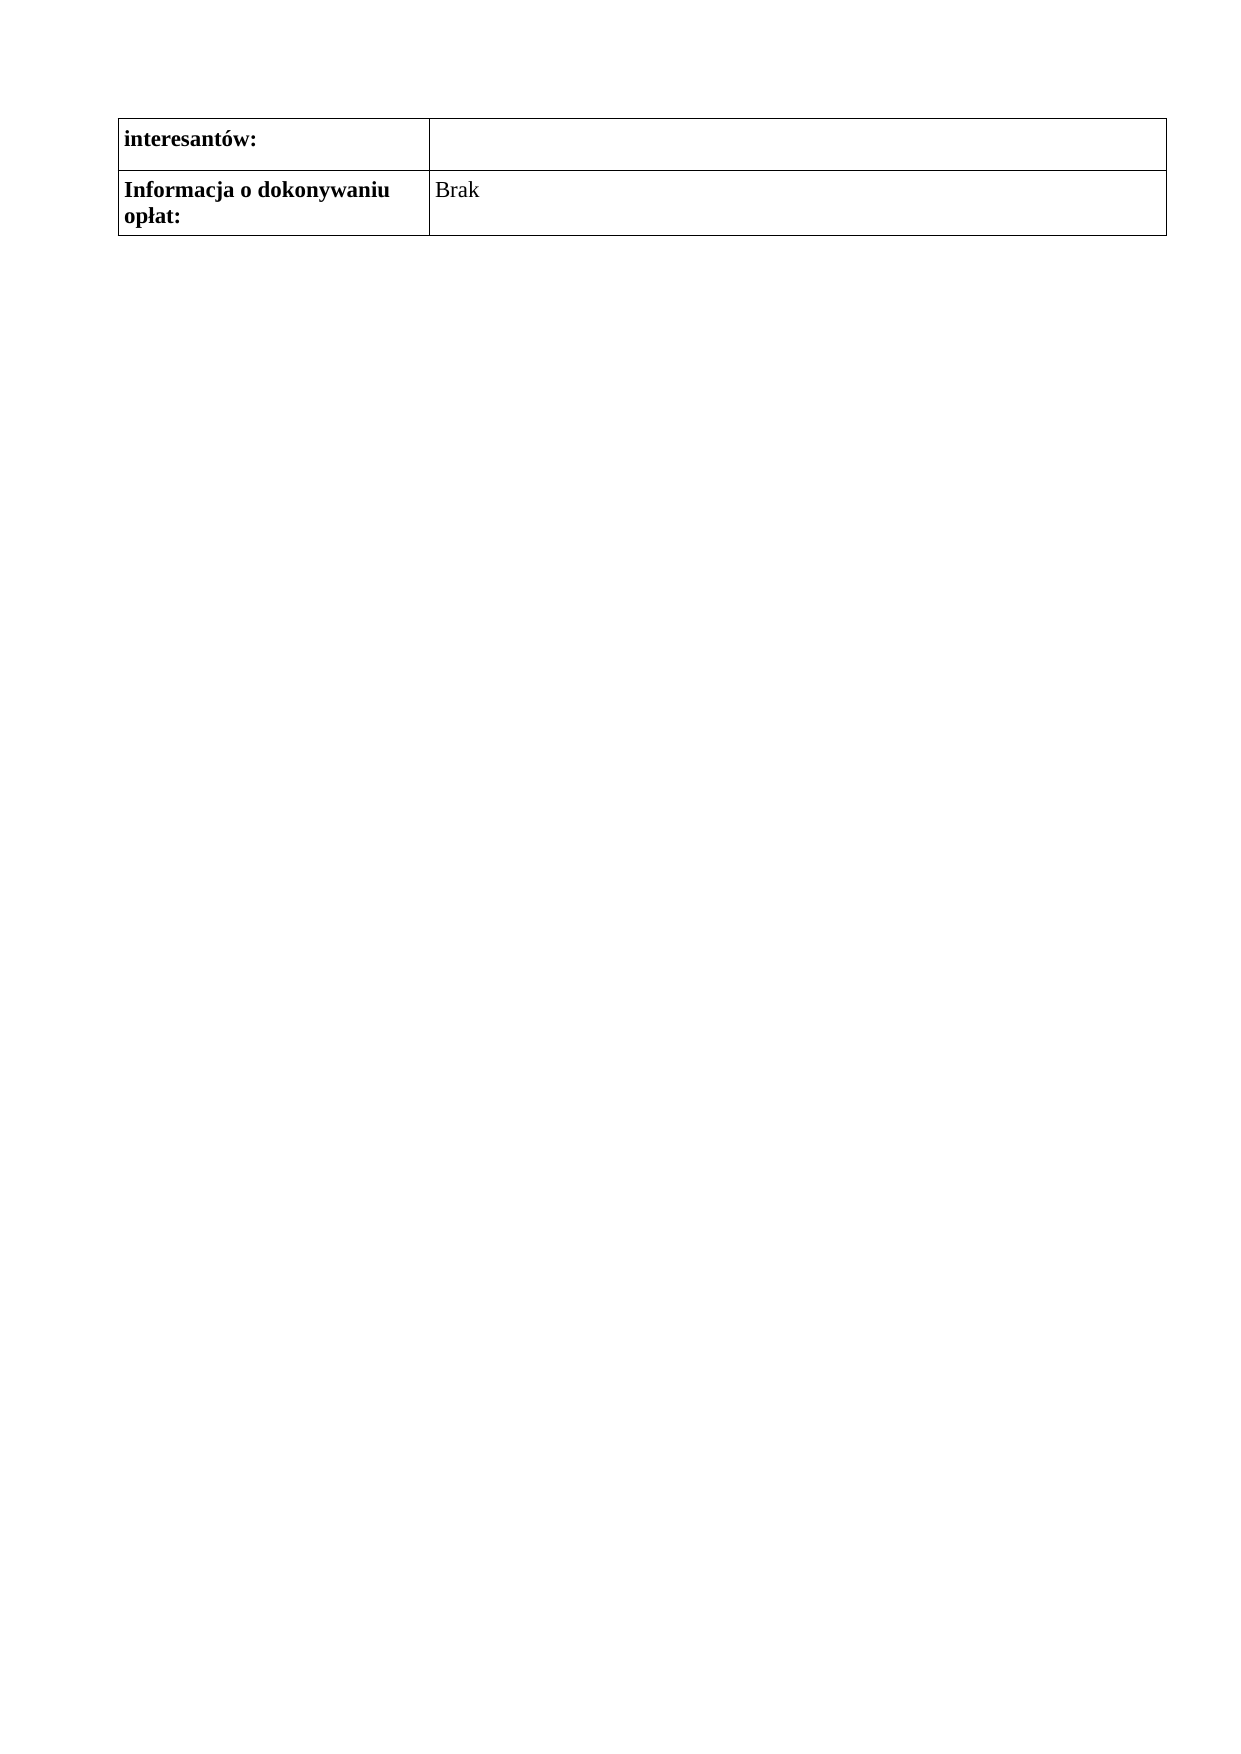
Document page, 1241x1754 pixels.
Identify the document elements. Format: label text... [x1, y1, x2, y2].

table_cell interesantów: [119, 119, 429, 169]
table_cell Informacja o dokonywaniu opłat: [119, 171, 429, 235]
table_cell Brak [430, 171, 1166, 235]
table_cell [430, 119, 1166, 169]
